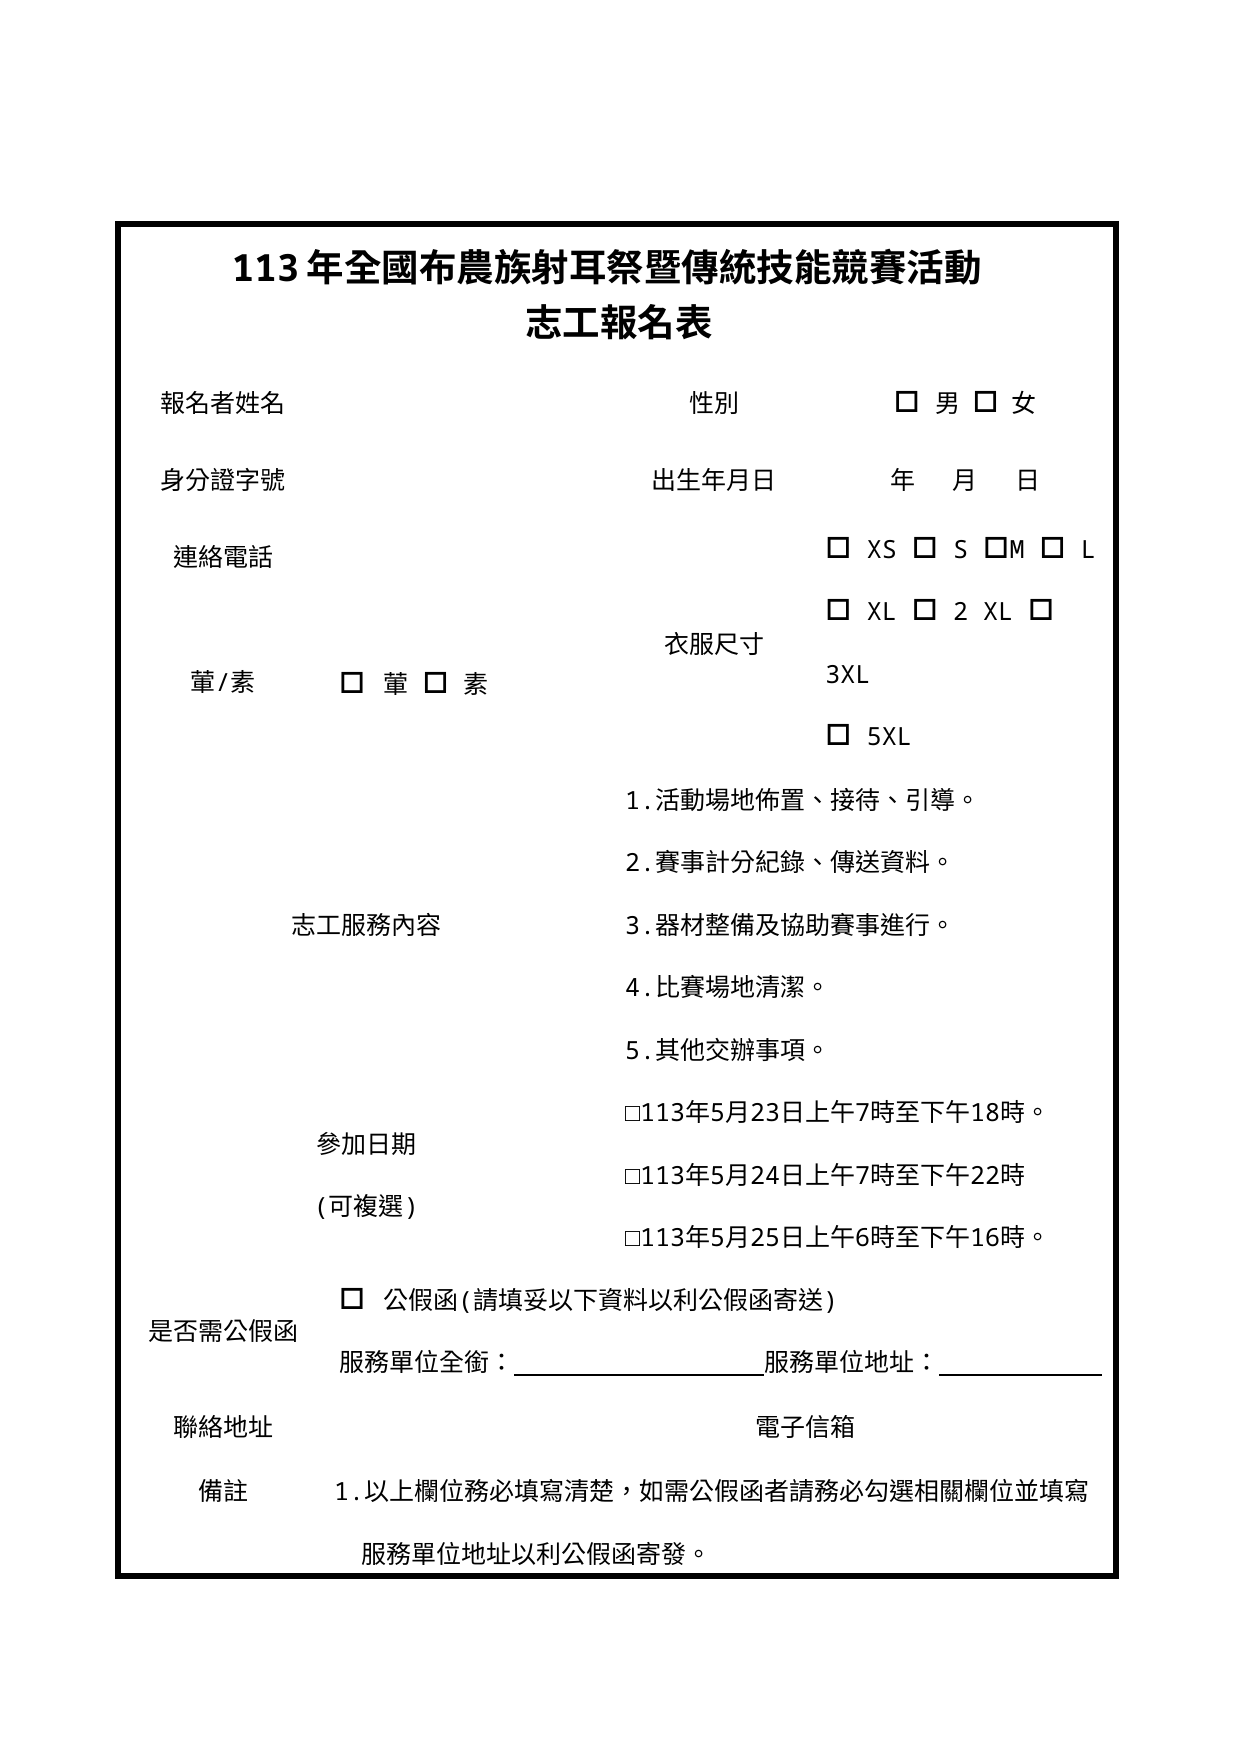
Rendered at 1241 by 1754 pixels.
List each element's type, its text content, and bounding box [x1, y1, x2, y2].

table_cell 電子信箱 [741, 1382, 869, 1448]
table_cell [328, 507, 614, 584]
table_cell 1.活動場地佈置、接待、引導。 2.賽事計分紀錄、傳送資料。 3.器材整備及協助賽事進行。 4.比賽場地清潔。 5.其他交辦事項。 [614, 757, 1113, 1069]
table_cell 聯絡地址 [121, 1382, 328, 1448]
table_cell 以上欄位務必填寫清楚，如需公假函者請務必勾選相關欄位並填寫服務單位地址以利公假函寄發。 未滿18歲之志工請填寫下列家長同意書。 聯絡單位：那瑪夏區公所民政課、聯絡人：徐小姐、聯絡電話：6701001#160、傳真號碼:6701951、Email: muue04@gmail.com [328, 1448, 1113, 1573]
table_cell 年 月 日 [814, 430, 1113, 507]
table_cell 身分證字號 [121, 430, 328, 507]
table_cell  葷  素 [328, 584, 614, 757]
table_cell  男  女 [814, 353, 1113, 430]
table_cell 是否需公假函 [121, 1257, 328, 1382]
table_cell [869, 1382, 1113, 1448]
table_cell [328, 1382, 741, 1448]
table_cell 性別 [614, 353, 814, 430]
table_cell 衣服尺寸 [614, 507, 814, 757]
table_cell [328, 353, 614, 430]
table_cell 連絡電話 [121, 507, 328, 584]
table_cell 葷/素 [121, 584, 328, 757]
table_cell 出生年月日 [614, 430, 814, 507]
table_cell  XS  S M  L  XL  2 XL  3XL  5XL [814, 507, 1113, 757]
table_cell 報名者姓名 [121, 353, 328, 430]
table_cell  公假函(請填妥以下資料以利公假函寄送) 服務單位全銜： 服務單位地址： [328, 1257, 1113, 1382]
table_cell 備註 [121, 1448, 328, 1573]
table_header 113年全國布農族射耳祭暨傳統技能競賽活動 志工報名表 [121, 227, 1113, 353]
table_cell 參加日期 (可複選) [121, 1069, 614, 1257]
table_cell [328, 430, 614, 507]
table_cell □113年5月23日上午7時至下午18時。 □113年5月24日上午7時至下午22時 □113年5月25日上午6時至下午16時。 [614, 1069, 1113, 1257]
table_cell 志工服務內容 [121, 757, 614, 1069]
